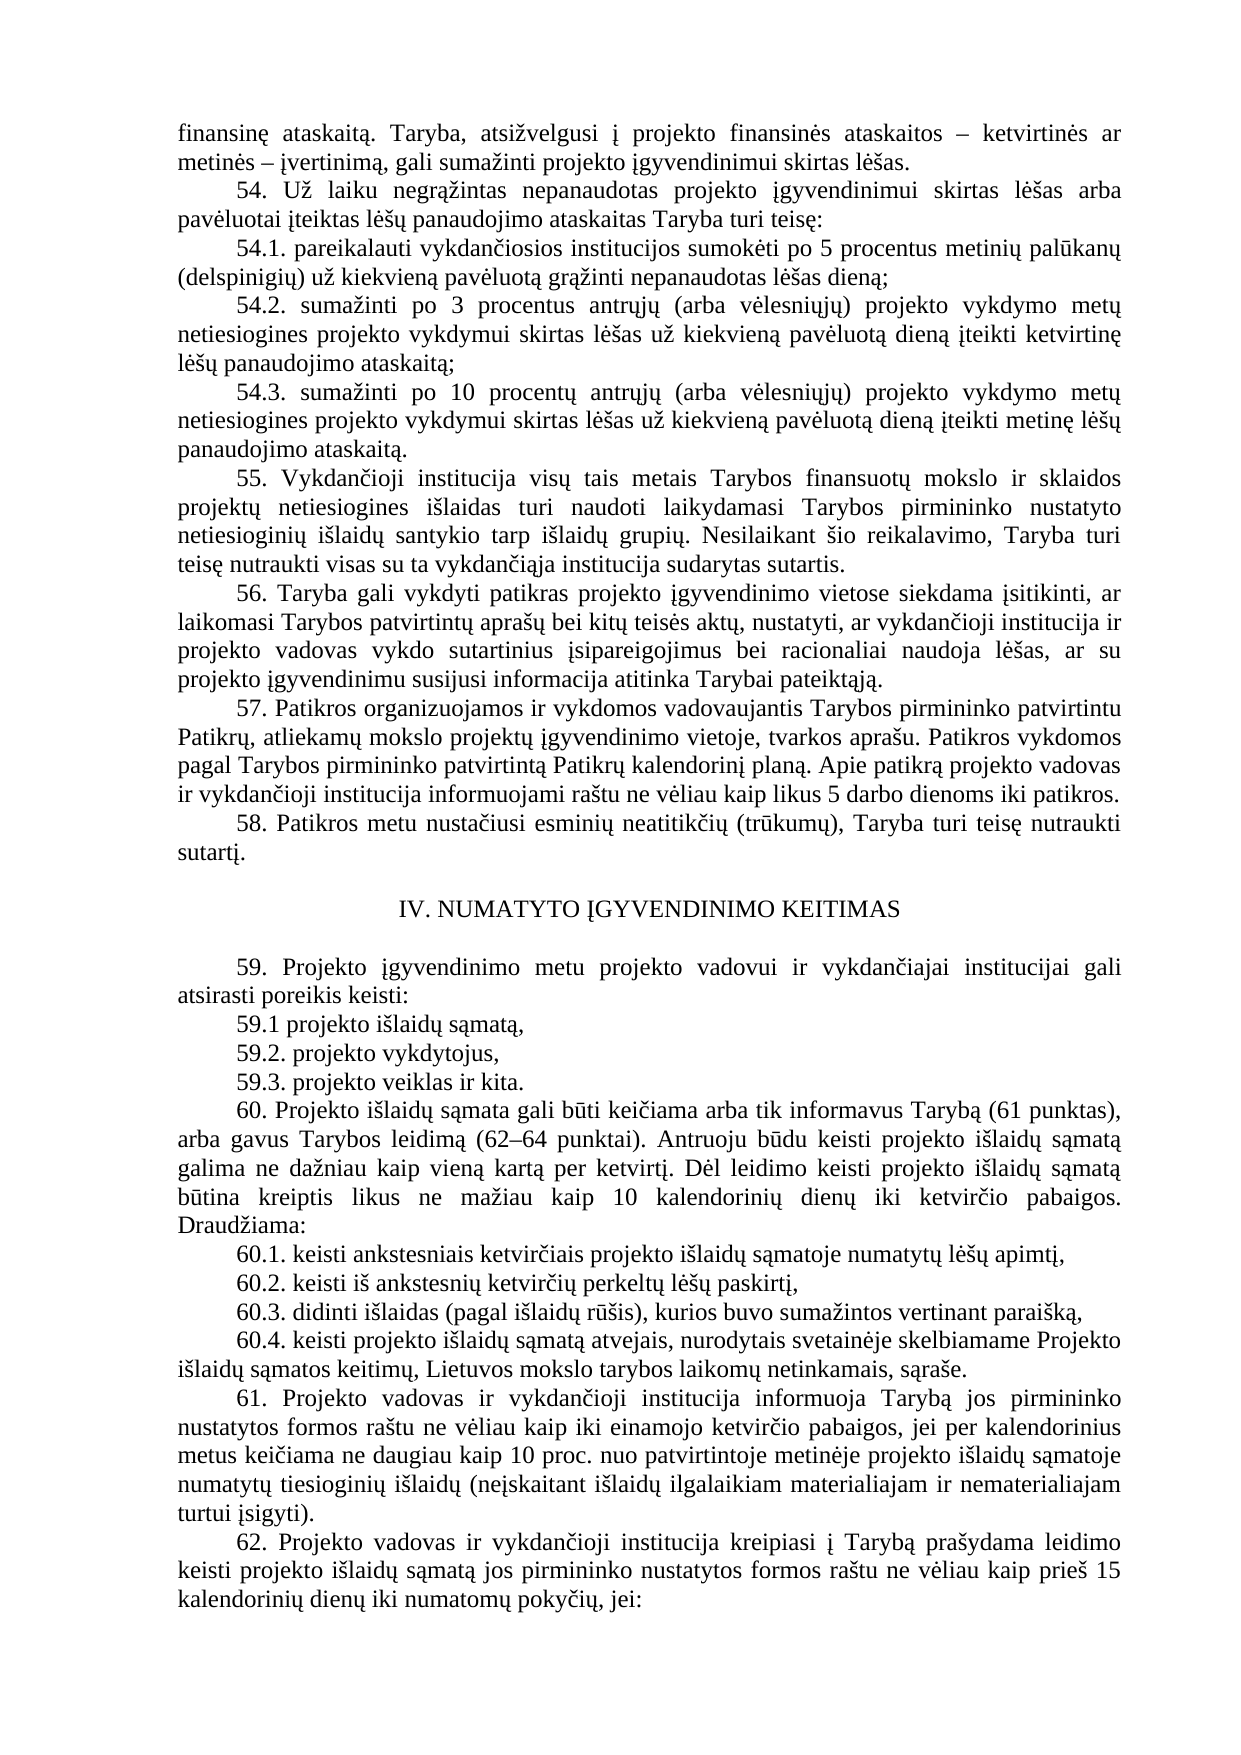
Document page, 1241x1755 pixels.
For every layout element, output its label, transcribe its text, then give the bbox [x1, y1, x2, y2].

text 60.4. keisti projekto išlaidų sąmatą atvejais, nurodytais svetainėje skelbiamame Projekto išlaidų sąmatos keitimų, Lietuvos mokslo tarybos laikomų netinkamais, sąraše. [177, 1326, 1122, 1383]
text 54.1. pareikalauti vykdančiosios institucijos sumokėti po 5 procentus metinių palūkanų (delspinigių) už kiekvieną pavėluotą grąžinti nepanaudotas lėšas dieną; [177, 233, 1122, 291]
text 61. Projekto vadovas ir vykdančioji institucija informuoja Tarybą jos pirmininko nustatytos formos raštu ne vėliau kaip iki einamojo ketvirčio pabaigos, jei per kalendorinius metus keičiama ne daugiau kaip 10 proc. nuo patvirtintoje metinėje projekto išlaidų sąmatoje numatytų tiesioginių išlaidų (neįskaitant išlaidų ilgalaikiam materialiajam ir nematerialiajam turtui įsigyti). [177, 1383, 1122, 1527]
text 54.3. sumažinti po 10 procentų antrųjų (arba vėlesniųjų) projekto vykdymo metų netiesiogines projekto vykdymui skirtas lėšas už kiekvieną pavėluotą dieną įteikti metinę lėšų panaudojimo ataskaitą. [177, 377, 1122, 463]
text 60. Projekto išlaidų sąmata gali būti keičiama arba tik informavus Tarybą (61 punktas), arba gavus Tarybos leidimą (62–64 punktai). Antruoju būdu keisti projekto išlaidų sąmatą galima ne dažniau kaip vieną kartą per ketvirtį. Dėl leidimo keisti projekto išlaidų sąmatą būtina kreiptis likus ne mažiau kaip 10 kalendorinių dienų iki ketvirčio pabaigos. Draudžiama: [177, 1096, 1122, 1239]
text finansinę ataskaitą. Taryba, atsižvelgusi į projekto finansinės ataskaitos – ketvirtinės ar metinės – įvertinimą, gali sumažinti projekto įgyvendinimui skirtas lėšas. [177, 118, 1122, 176]
text 54. Už laiku negrąžintas nepanaudotas projekto įgyvendinimui skirtas lėšas arba pavėluotai įteiktas lėšų panaudojimo ataskaitas Taryba turi teisę: [177, 176, 1122, 233]
text 59. Projekto įgyvendinimo metu projekto vadovui ir vykdančiajai institucijai gali atsirasti poreikis keisti: [177, 952, 1122, 1009]
text 55. Vykdančioji institucija visų tais metais Tarybos finansuotų mokslo ir sklaidos projektų netiesiogines išlaidas turi naudoti laikydamasi Tarybos pirmininko nustatyto netiesioginių išlaidų santykio tarp išlaidų grupių. Nesilaikant šio reikalavimo, Taryba turi teisę nutraukti visas su ta vykdančiąja institucija sudarytas sutartis. [177, 463, 1122, 578]
text 58. Patikros metu nustačiusi esminių neatitikčių (trūkumų), Taryba turi teisę nutraukti sutartį. [177, 808, 1122, 866]
text 59.3. projekto veiklas ir kita. [177, 1067, 1122, 1096]
text 57. Patikros organizuojamos ir vykdomos vadovaujantis Tarybos pirmininko patvirtintu Patikrų, atliekamų mokslo projektų įgyvendinimo vietoje, tvarkos aprašu. Patikros vykdomos pagal Tarybos pirmininko patvirtintą Patikrų kalendorinį planą. Apie patikrą projekto vadovas ir vykdančioji institucija informuojami raštu ne vėliau kaip likus 5 darbo dienoms iki patikros. [177, 693, 1122, 808]
text 62. Projekto vadovas ir vykdančioji institucija kreipiasi į Tarybą prašydama leidimo keisti projekto išlaidų sąmatą jos pirmininko nustatytos formos raštu ne vėliau kaip prieš 15 kalendorinių dienų iki numatomų pokyčių, jei: [177, 1527, 1122, 1613]
text 54.2. sumažinti po 3 procentus antrųjų (arba vėlesniųjų) projekto vykdymo metų netiesiogines projekto vykdymui skirtas lėšas už kiekvieną pavėluotą dieną įteikti ketvirtinę lėšų panaudojimo ataskaitą; [177, 291, 1122, 377]
text 59.2. projekto vykdytojus, [177, 1038, 1122, 1067]
text 56. Taryba gali vykdyti patikras projekto įgyvendinimo vietose siekdama įsitikinti, ar laikomasi Tarybos patvirtintų aprašų bei kitų teisės aktų, nustatyti, ar vykdančioji institucija ir projekto vadovas vykdo sutartinius įsipareigojimus bei racionaliai naudoja lėšas, ar su projekto įgyvendinimu susijusi informacija atitinka Tarybai pateiktąją. [177, 578, 1122, 693]
text 60.3. didinti išlaidas (pagal išlaidų rūšis), kurios buvo sumažintos vertinant paraišką, [177, 1297, 1122, 1326]
text 59.1 projekto išlaidų sąmatą, [177, 1009, 1122, 1038]
text 60.1. keisti ankstesniais ketvirčiais projekto išlaidų sąmatoje numatytų lėšų apimtį, [177, 1239, 1122, 1268]
text 60.2. keisti iš ankstesnių ketvirčių perkeltų lėšų paskirtį, [177, 1268, 1122, 1297]
text IV. NUMATYTO ĮGYVENDINIMO KEITIMAS [177, 894, 1122, 923]
